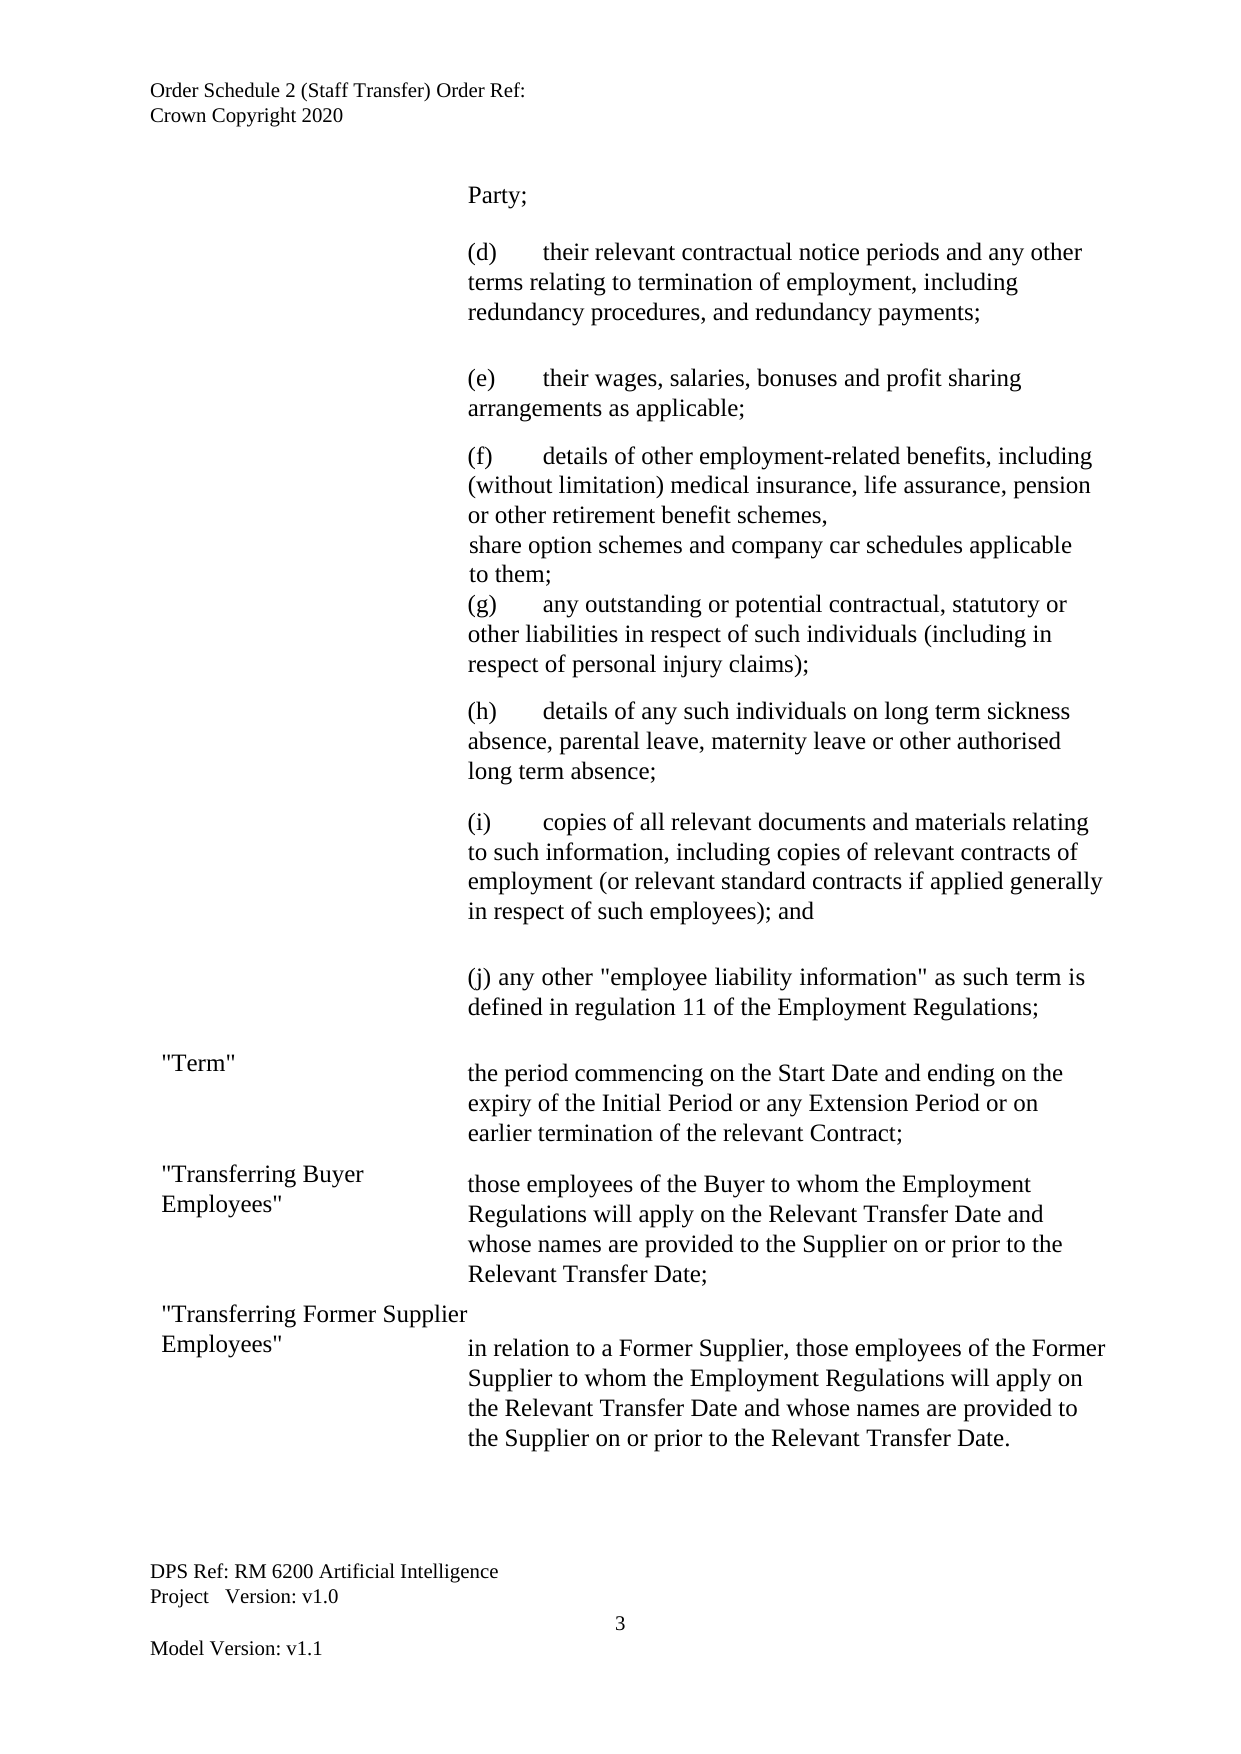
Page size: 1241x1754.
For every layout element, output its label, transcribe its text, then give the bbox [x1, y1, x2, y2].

table_cell (f) details of other employment-related benefits, including (without limitation) medical insurance, life assurance, pension or other retirement benefit schemes, [468, 434, 1104, 530]
table_cell [161, 212, 467, 352]
table_cell those employees of the Buyer to whom the Employment Regulations will apply on the Relevant Transfer Date and whose names are provided to the Supplier on or prior to the Relevant Transfer Date; [468, 1159, 1106, 1299]
table_cell (i) copies of all relevant documents and materials relating to such information, including copies of relevant contracts of employment (or relevant standard contracts if applied generally in respect of such employees); and [468, 796, 1106, 936]
table_cell [161, 352, 467, 434]
table_cell [161, 434, 467, 530]
table_cell [161, 179, 467, 212]
table_cell Party; [468, 179, 1104, 212]
table_cell [161, 796, 467, 936]
text share option schemes and company car schedules applicable to them; [469, 530, 1091, 588]
table_cell (e) their wages, salaries, bonuses and profit sharing arrangements as applicable; [468, 352, 1104, 434]
table_cell the period commencing on the Start Date and ending on the expiry of the Initial Period or any Extension Period or on earlier termination of the relevant Contract; [468, 1048, 1106, 1159]
table_cell (j) any other "employee liability information" as such term is defined in regulation 11 of the Employment Regulations; [468, 936, 1106, 1048]
table_cell [161, 936, 467, 1048]
table_header (g) any outstanding or potential contractual, statutory or other liabilities in respect of such individuals (including in respect of personal injury claims); [468, 589, 1106, 685]
table_header [161, 589, 467, 685]
table_cell "Transferring Former Supplier Employees" [161, 1299, 467, 1453]
table_cell [161, 685, 467, 796]
table_cell (d) their relevant contractual notice periods and any other terms relating to termination of employment, including redundancy procedures, and redundancy payments; [468, 212, 1104, 352]
table_cell in relation to a Former Supplier, those employees of the Former Supplier to whom the Employment Regulations will apply on the Relevant Transfer Date and whose names are provided to the Supplier on or prior to the Relevant Transfer Date. [468, 1299, 1106, 1453]
table_cell "Term" [161, 1048, 467, 1159]
table_cell (h) details of any such individuals on long term sickness absence, parental leave, maternity leave or other authorised long term absence; [468, 685, 1106, 796]
table_cell "Transferring Buyer Employees" [161, 1159, 467, 1299]
